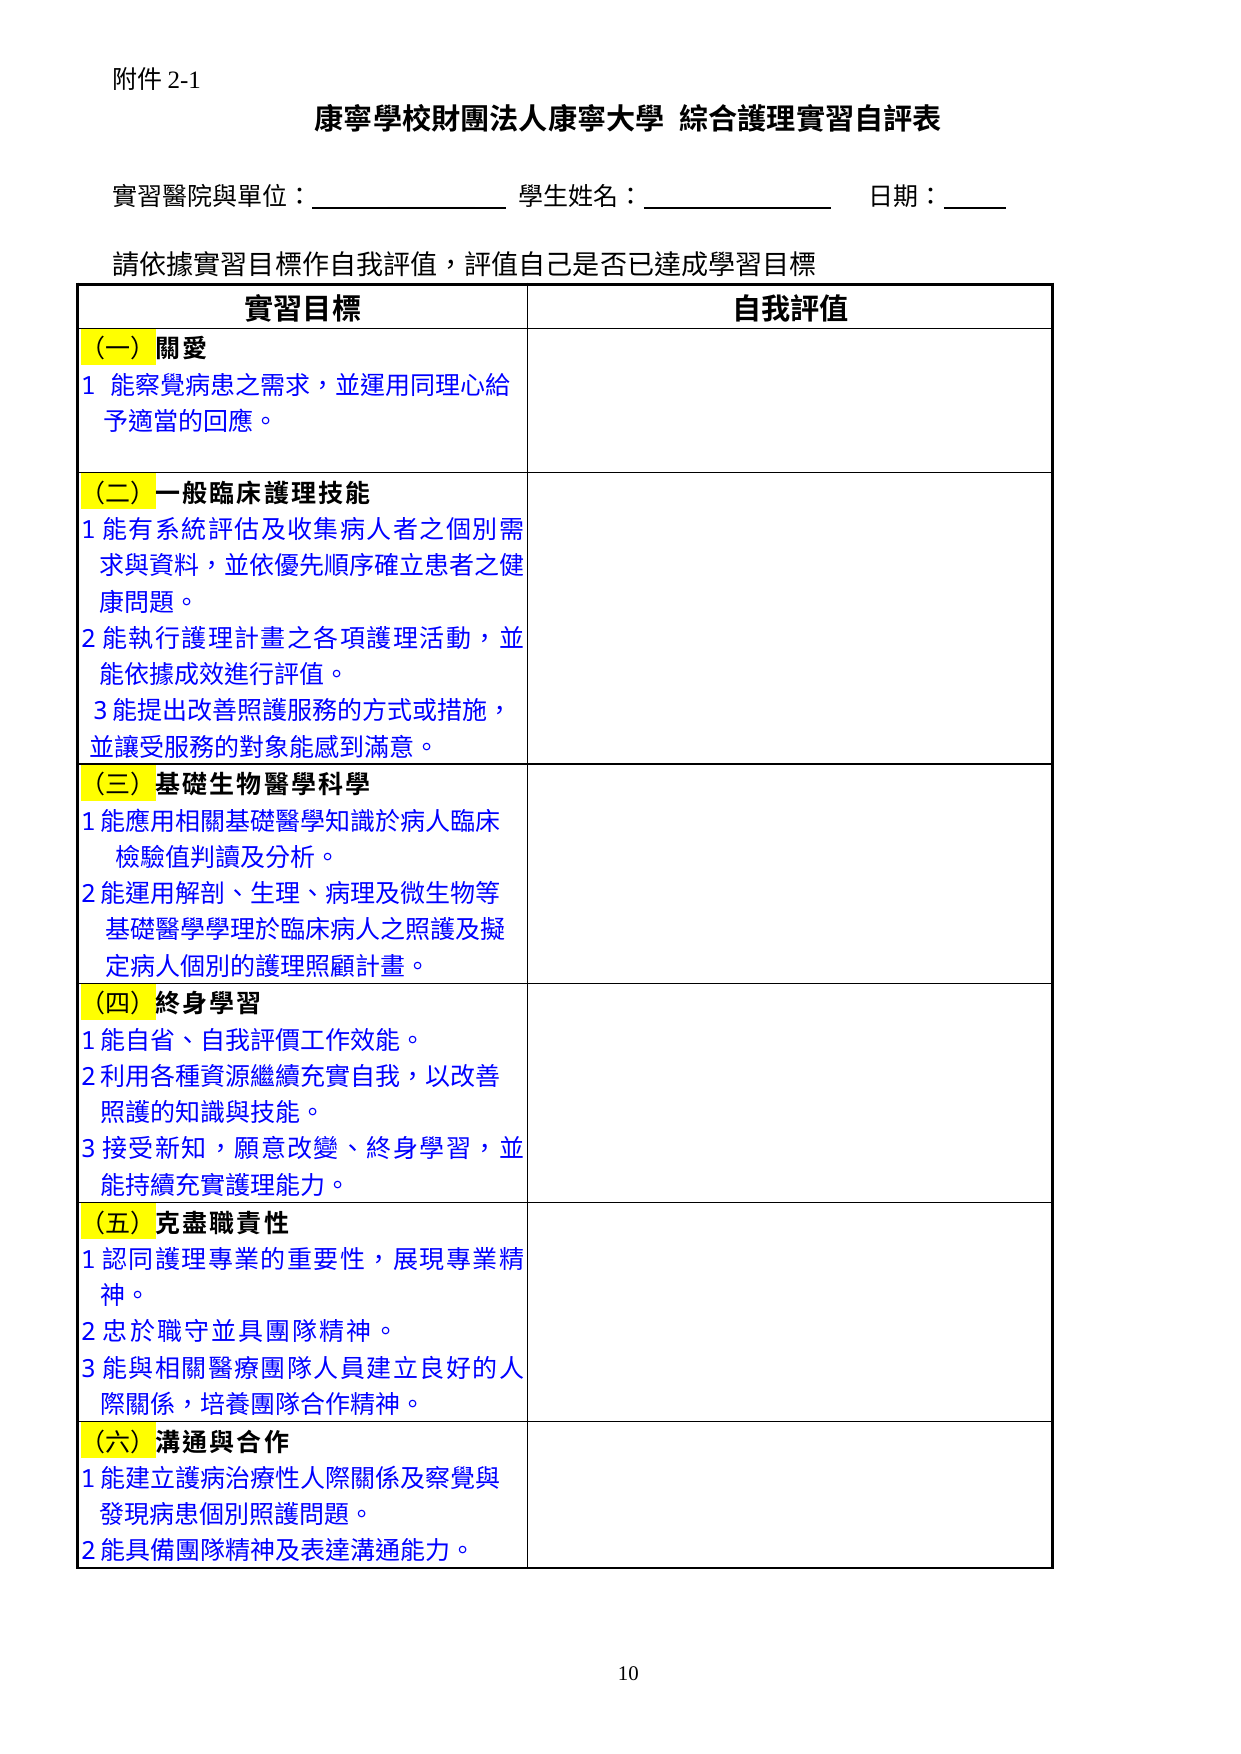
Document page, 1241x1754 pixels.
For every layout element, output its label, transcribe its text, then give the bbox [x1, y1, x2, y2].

table_cell [528, 1422, 1051, 1567]
table_cell [528, 765, 1051, 982]
table_cell [528, 984, 1051, 1201]
table_cell （六）溝通與合作 1能建立護病治療性人際關係及察覺與發現病患個別照護問題。 2能具備團隊精神及表達溝通能力。 [79, 1422, 527, 1567]
table_header 實習目標 [79, 286, 527, 327]
table_cell （一）關愛 1 能察覺病患之需求，並運用同理心給予適當的回應。 [79, 329, 527, 472]
table_cell （四）終身學習 1能自省、自我評價工作效能。 2利用各種資源繼續充實自我，以改善照護的知識與技能。 3接受新知，願意改變、終身學習，並能持續充實護理能力。 [79, 984, 527, 1201]
text 請依據實習目標作自我評值，評值自己是否已達成學習目標 [112, 243, 1144, 283]
text 附件2-1 [112, 59, 1144, 95]
table_header 自我評值 [528, 286, 1051, 327]
table_cell [528, 1203, 1051, 1421]
text 康寧學校財團法人康寧大學 綜合護理實習自評表 [112, 95, 1144, 138]
table_cell [528, 473, 1051, 763]
table_cell （五）克盡職責性 1認同護理專業的重要性，展現專業精神。 2忠於職守並具團隊精神。 3能與相關醫療團隊人員建立良好的人際關係，培養團隊合作精神。 [79, 1203, 527, 1421]
text 實習醫院與單位： _______ 學生姓名： 日期： [112, 176, 1144, 212]
table_cell （三）基礎生物醫學科學 1能應用相關基礎醫學知識於病人臨床檢驗值判讀及分析。 2能運用解剖、生理、病理及微生物等基礎醫學學理於臨床病人之照護及擬定病人個別的護理照顧計畫。 [79, 765, 527, 982]
table_cell [528, 329, 1051, 472]
table_cell （二）一般臨床護理技能 1能有系統評估及收集病人者之個別需求與資料，並依優先順序確立患者之健康問題。 2能執行護理計畫之各項護理活動，並能依據成效進行評值。 3能提出改善照護服務的方式或措施，並讓受服務的對象能感到滿意。 [79, 473, 527, 763]
